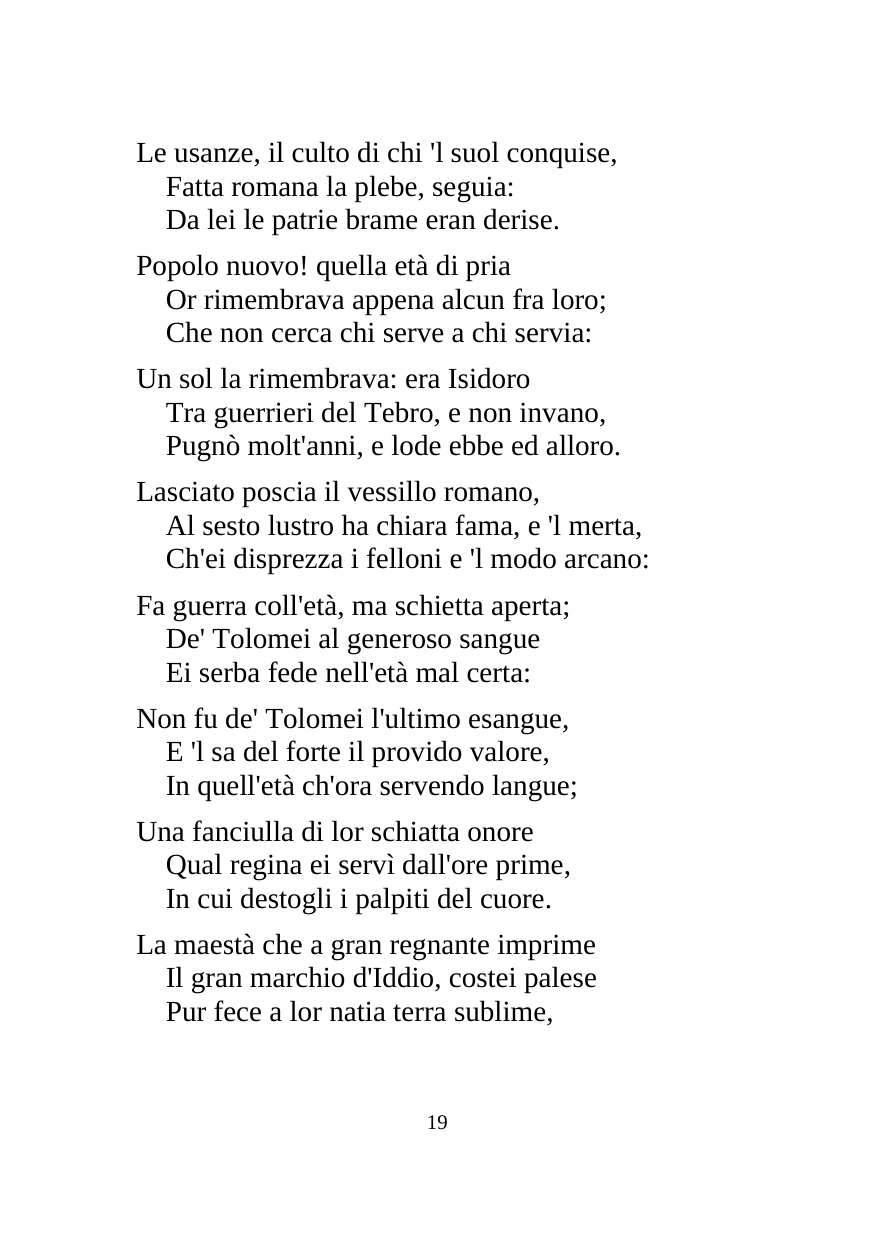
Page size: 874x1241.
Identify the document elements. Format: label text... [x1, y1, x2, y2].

text Non fu de' Tolomei l'ultimo esangue, E 'l sa del forte il provido valore, In quell'età ch'ora servendo langue; [136, 701, 768, 801]
text La maestà che a gran regnante imprime Il gran marchio d'Iddio, costei palese Pur fece a lor natia terra sublime, [136, 927, 768, 1028]
text Fa guerra coll'età, ma schietta aperta; De' Tolomei al generoso sangue Ei serba fede nell'età mal certa: [136, 588, 768, 688]
text Le usanze, il culto di chi 'l suol conquise, Fatta romana la plebe, seguia: Da lei le patrie brame eran derise. [136, 135, 768, 236]
text Una fanciulla di lor schiatta onore Qual regina ei servì dall'ore prime, In cui destogli i palpiti del cuore. [136, 814, 768, 914]
text Lasciato poscia il vessillo romano, Al sesto lustro ha chiara fama, e 'l merta, Ch'ei disprezza i felloni e 'l modo arcano: [136, 474, 768, 575]
text Un sol la rimembrava: era Isidoro Tra guerrieri del Tebro, e non invano, Pugnò molt'anni, e lode ebbe ed alloro. [136, 361, 768, 462]
text Popolo nuovo! quella età di pria Or rimembrava appena alcun fra loro; Che non cerca chi serve a chi servia: [136, 248, 768, 349]
